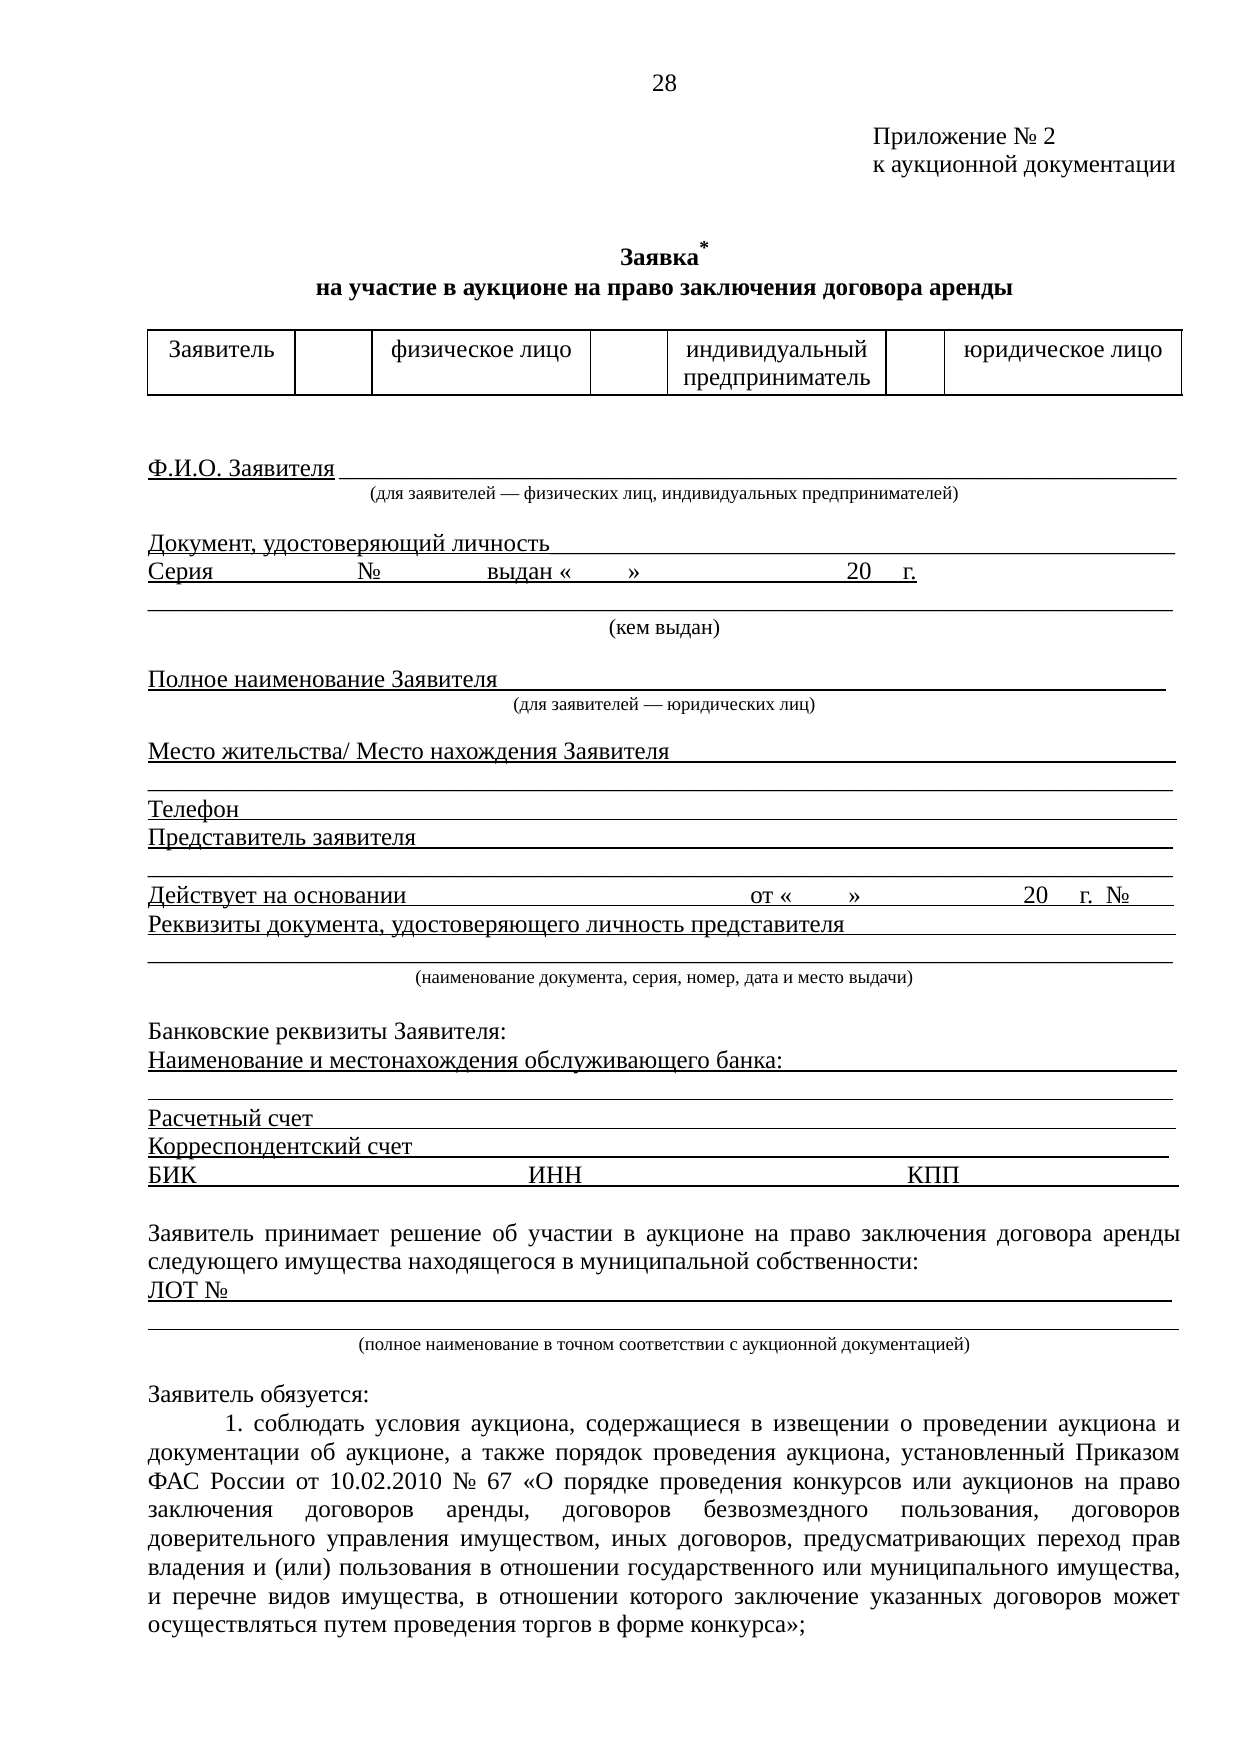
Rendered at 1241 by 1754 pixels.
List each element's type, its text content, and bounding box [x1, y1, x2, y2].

table_header юридическое лицо [945, 331, 1181, 394]
text Действует на основании от « » 20 г. № [148, 880, 1181, 909]
table_header [296, 331, 371, 394]
table_header Заявитель [148, 331, 294, 394]
text (наименование документа, серия, номер, дата и место выдачи) [148, 966, 1181, 988]
text Заявка* на участие в аукционе на право заключения договора аренды [148, 236, 1181, 301]
text ЛОТ № [148, 1275, 1181, 1304]
text Реквизиты документа, удостоверяющего личность представителя [148, 909, 1181, 937]
text Полное наименование Заявителя [148, 664, 1181, 693]
text (кем выдан) [148, 614, 1181, 639]
text Представитель заявителя [148, 822, 1181, 851]
text Заявитель обязуется: [148, 1379, 1181, 1408]
text (для заявителей — физических лиц, индивидуальных предпринимателей) [148, 482, 1181, 503]
text Место жительства/ Место нахождения Заявителя [148, 736, 1181, 765]
table_header [887, 331, 944, 394]
text Корреспондентский счет [148, 1131, 1181, 1160]
text (полное наименование в точном соответствии с аукционной документацией) [148, 1333, 1181, 1354]
text Расчетный счет [148, 1103, 1181, 1131]
text к аукционной документации [148, 149, 1181, 178]
text Ф.И.О. Заявителя ___________________________________________________________________ [148, 453, 1181, 482]
text Заявитель принимает решение об участии в аукционе на право заключения договора аренды следующего имущества находящегося в муниципальной собственности: [148, 1218, 1181, 1275]
text Телефон [148, 794, 1181, 822]
text 1. соблюдать условия аукциона, содержащиеся в извещении о проведении аукциона и документации об аукционе, а также порядок проведения аукциона, установленный Приказом ФАС России от 10.02.2010 № 67 «О порядке проведения конкурсов или аукционов на право заключения договоров аренды, договоров безвозмездного пользования, договоров доверительного управления имуществом, иных договоров, предусматривающих переход прав владения и (или) пользования в отношении государственного или муниципального имущества, и перечне видов имущества, в отношении которого заключение указанных договоров может осуществляться путем проведения торгов в форме конкурса»; [148, 1408, 1181, 1638]
text __________________________________________________________________________________ [148, 937, 1181, 966]
text __________________________________________________________________________________ [148, 851, 1181, 880]
text Банковские реквизиты Заявителя: [148, 1016, 1181, 1045]
table_header индивидуальный предприниматель [668, 331, 885, 394]
text Серия № выдан « » 20 г. [148, 556, 1181, 585]
text (для заявителей — юридических лиц) [148, 693, 1181, 714]
text __________________________________________________________________________________ [148, 585, 1181, 614]
table_header [591, 331, 667, 394]
text __________________________________________________________________________________ [148, 765, 1181, 794]
text Документ, удостоверяющий личность__________________________________________________ [148, 528, 1181, 556]
table_header физическое лицо [373, 331, 590, 394]
text Приложение № 2 [148, 121, 1181, 149]
text Наименование и местонахождения обслуживающего банка: [148, 1045, 1181, 1074]
text БИК ИНН КПП [148, 1160, 1181, 1189]
